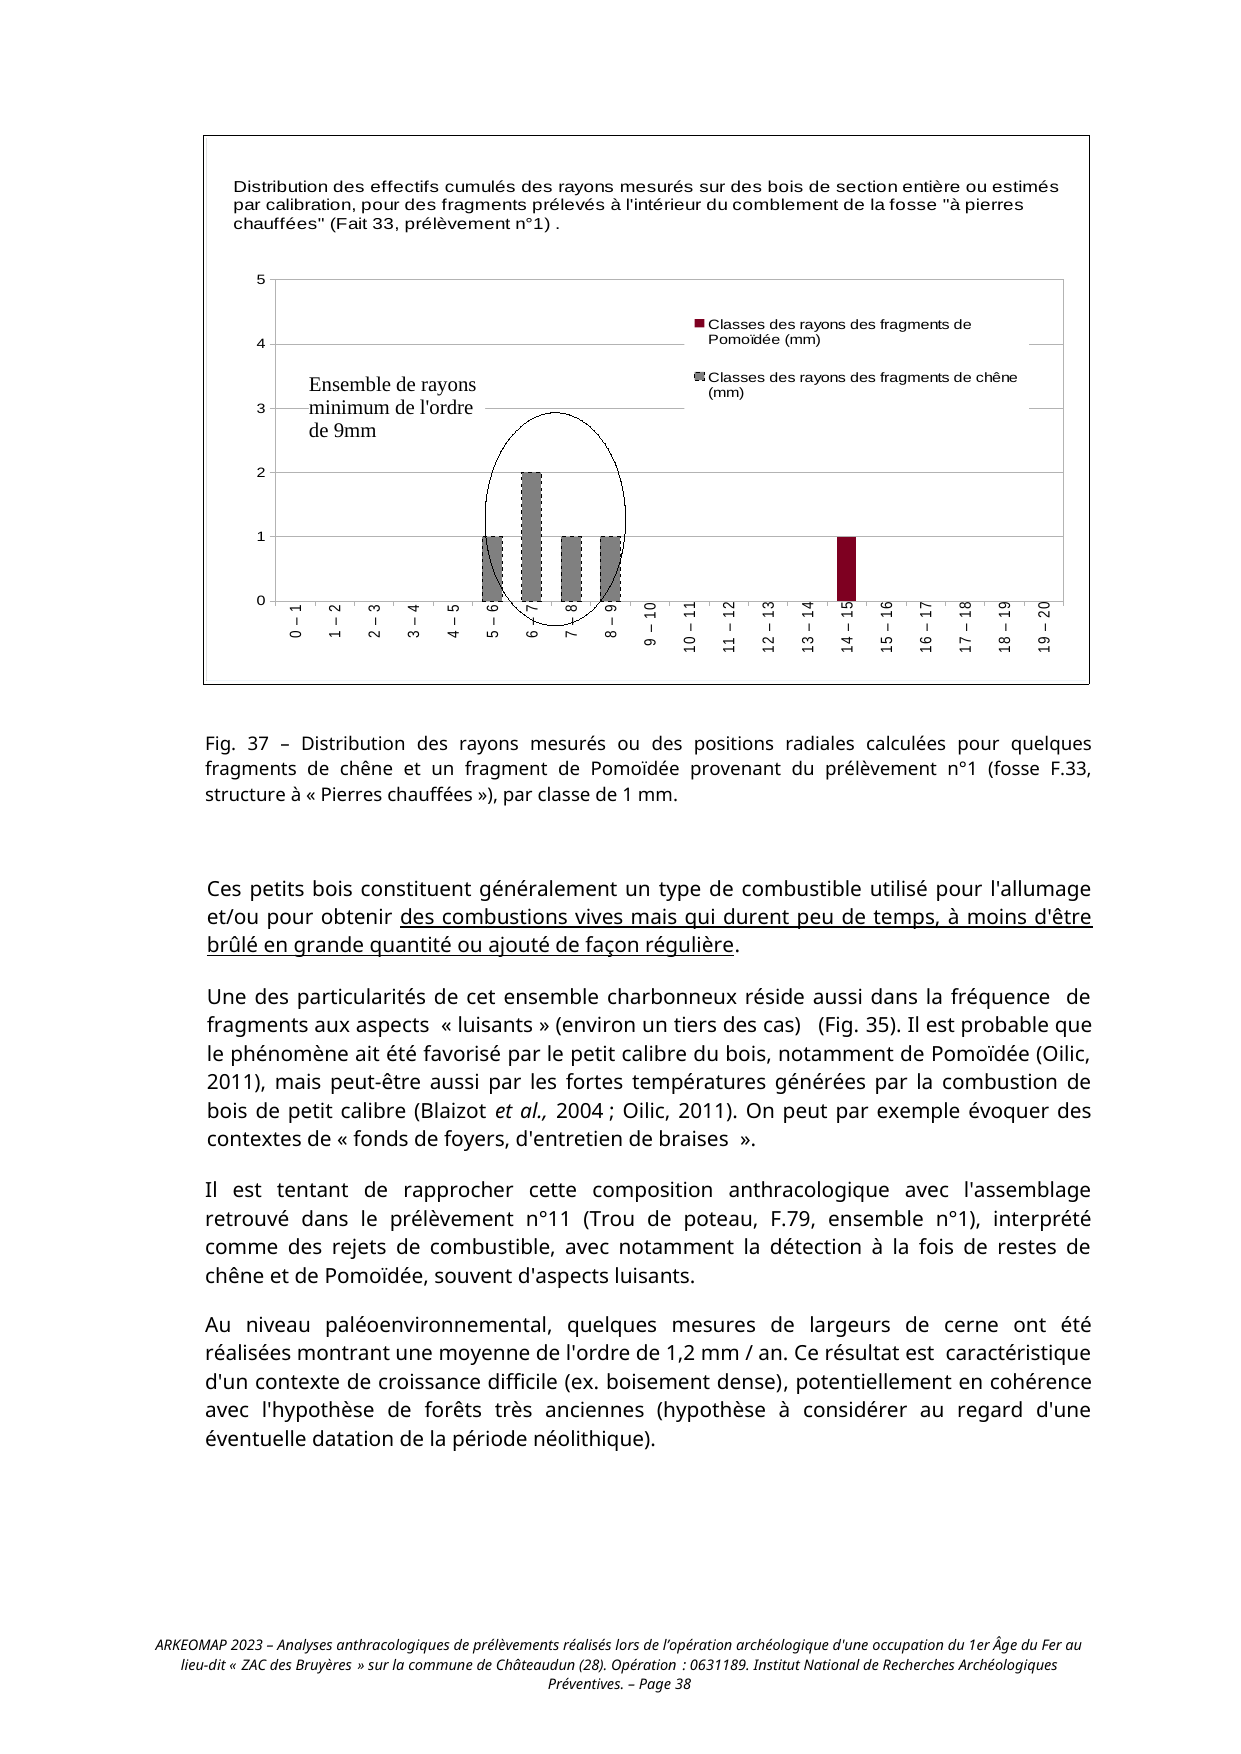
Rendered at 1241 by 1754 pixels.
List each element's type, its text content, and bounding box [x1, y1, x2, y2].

text Fig. 37 – Distribution des rayons mesurés ou des positions radiales calculées pour quelques fragments de chêne et un fragment de Pomoïdée provenant du prélèvement n°1 (fosse F.33, structure à « Pierres chauffées »), par classe de 1 mm. [205, 730, 1092, 807]
text Au niveau paléoenvironnemental, quelques mesures de largeurs de cerne ont été réalisées montrant une moyenne de l'ordre de 1,2 mm / an. Ce résultat est caractéristique d'un contexte de croissance difficile (ex. boisement dense), potentiellement en cohérence avec l'hypothèse de forêts très anciennes (hypothèse à considérer au regard d'une éventuelle datation de la période néolithique). [205, 1310, 1092, 1452]
text Il est tentant de rapprocher cette composition anthracologique avec l'assemblage retrouvé dans le prélèvement n°11 (Trou de poteau, F.79, ensemble n°1), interprété comme des rejets de combustible, avec notamment la détection à la fois de restes de chêne et de Pomoïdée, souvent d'aspects luisants. [205, 1176, 1092, 1289]
text Une des particularités de cet ensemble charbonneux réside aussi dans la fréquence de fragments aux aspects « luisants » (environ un tiers des cas) (Fig. 35). Il est probable que le phénomène ait été favorisé par le petit calibre du bois, notamment de Pomoïdée (Oilic, 2011), mais peut-être aussi par les fortes températures générées par la combustion de bois de petit calibre (Blaizot et al., 2004 ; Oilic, 2011). On peut par exemple évoquer des contextes de « fonds de foyers, d'entretien de braises ». [207, 982, 1092, 1153]
text Ces petits bois constituent généralement un type de combustible utilisé pour l'allumage et/ou pour obtenir des combustions vives mais qui durent peu de temps, à moins d'être brûlé en grande quantité ou ajouté de façon régulière. [207, 874, 1092, 959]
